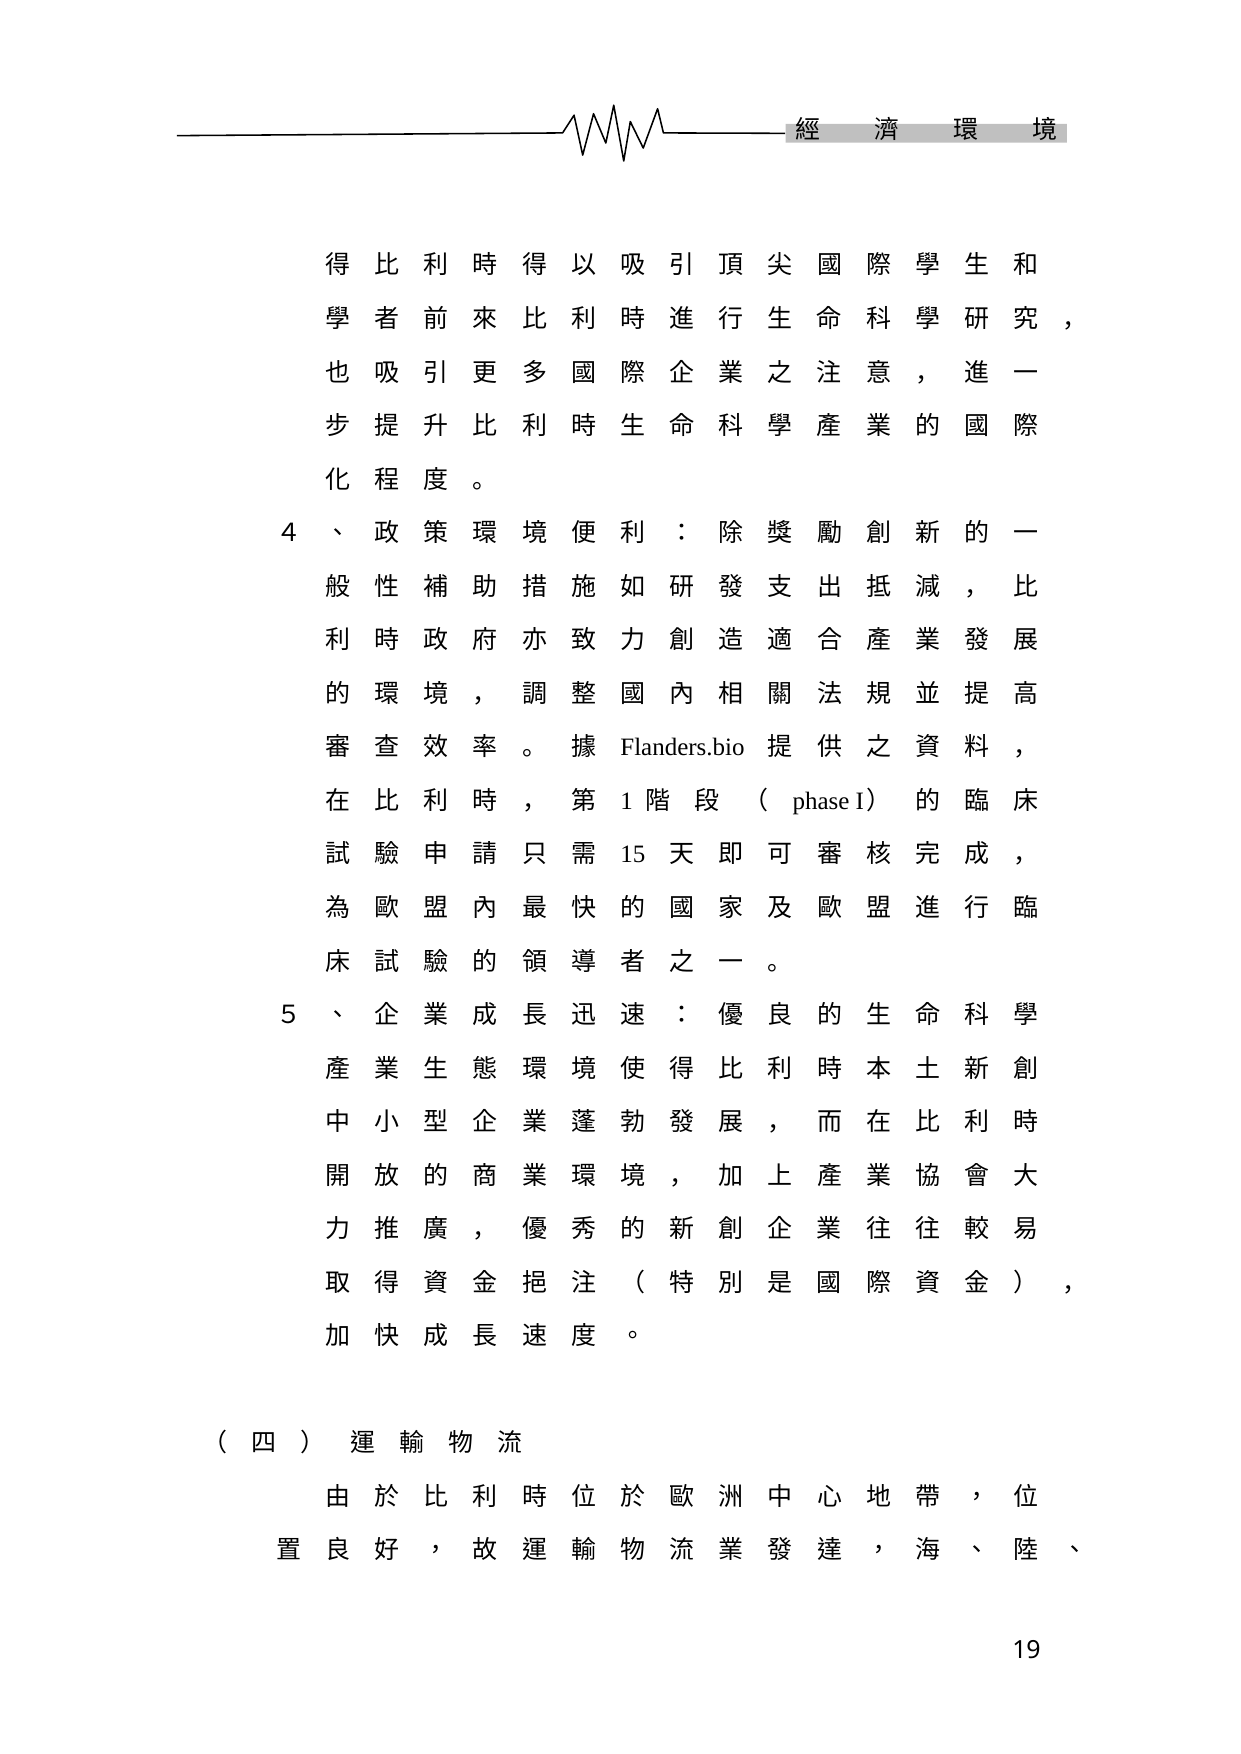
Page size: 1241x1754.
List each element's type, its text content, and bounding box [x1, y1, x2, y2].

text 由於比利時位於歐洲中心地帶，位置良好，故運輸物流業發達，海、陸、空運皆通，建立了包括各企業歐洲區配銷中心、貨運商、港口營運公司、裝卸業者在內的運輸物流網絡。在海運方面，以貨運吞吐量來看，安特衛普（Antwerp）是歐洲僅次於荷蘭鹿特丹（Rotterdam）的第2大港，亦為世界第4大港，同時是歐洲最大的化學工業群聚地。澤布魯日（Zeebruges）位於比利時西北部，係比利時第二大港，主要經營汽車、液化石油氣之進口。另外根特（Gent）、奧斯騰（Ostend）、列日（Liege）也是主要港口，其中列日為歐洲第3大內陸港，列日已成為國際大型電子商務業者進入比國及歐洲大陸市場之重要港口。 [276, 1468, 1063, 1575]
text ３、創新研發能力優秀：比利時在生命科學方面的研發創新能力強，除了優良的學術傳統外，政府與業界投入高額資本打造優良硬體環境，是一大原因。此外，比國政府推動建立全區域性的研發創新網絡更是一大助力，例如「法蘭德斯生技研究院」（Vlaams Instituut voor Biotechnologie，VIB）為聯合區域內各大學生命科學部門之生命科學研究機構，藉由集中區域內研發能量，能穩定產出研究成果並加強培訓高階技術人才。此外，該機構特別注重與業界之連結，研發成果多能以技術授權或分拆（spin-off）等方式商業化，發揮創新研究成果之市場潛力與價值，為機構帶來高額收益，得以永續經營。此種成功的模式，使得比利時得以吸引頂尖國際學生和學者前來比利時進行生命科學研究，也吸引更多國際企業之注意，進一步提升比利時生命科學產業的國際化程度。 [276, 236, 1063, 504]
text （四）運輸物流 [202, 1414, 1063, 1468]
text ５、企業成長迅速：優良的生命科學產業生態環境使得比利時本土新創中小型企業蓬勃發展，而在比利時開放的商業環境，加上產業協會大力推廣，優秀的新創企業往往較易取得資金挹注（特別是國際資金），加快成長速度。 [276, 986, 1063, 1361]
text ４、政策環境便利：除獎勵創新的一般性補助措施如研發支出抵減，比利時政府亦致力創造適合產業發展的環境，調整國內相關法規並提高審查效率。據Flanders.bio提供之資料，在比利時，第1階段（phase I）的臨床試驗申請只需15天即可審核完成，為歐盟內最快的國家及歐盟進行臨床試驗的領導者之一。 [276, 504, 1063, 986]
